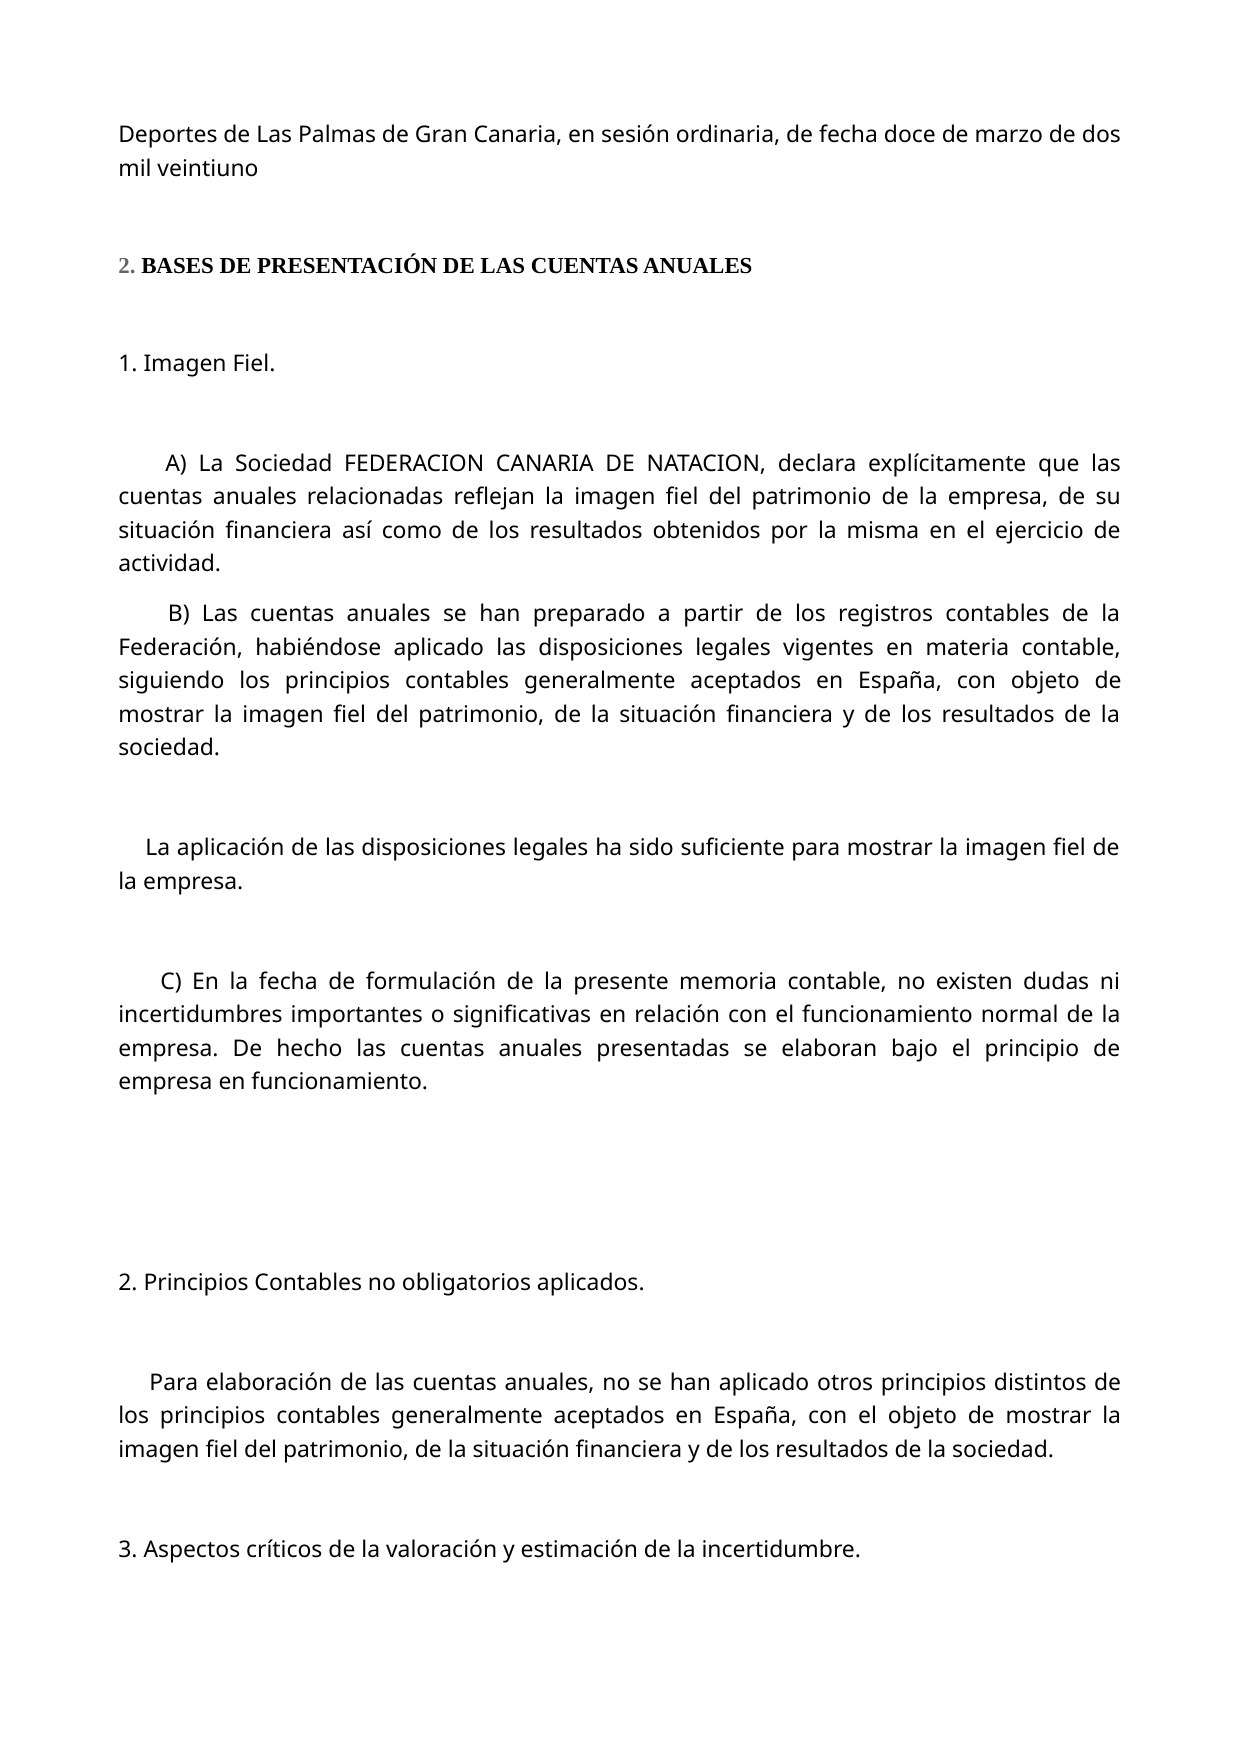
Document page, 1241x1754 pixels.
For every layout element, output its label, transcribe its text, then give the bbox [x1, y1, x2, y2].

text C) En la fecha de formulación de la presente memoria contable, no existen dudas ni incertidumbres importantes o significativas en relación con el funcionamiento normal de la empresa. De hecho las cuentas anuales presentadas se elaboran bajo el principio de empresa en funcionamiento. [118, 965, 1122, 1096]
text Deportes de Las Palmas de Gran Canaria, en sesión ordinaria, de fecha doce de marzo de dos mil veintiuno [118, 118, 1122, 183]
text 2. BASES DE PRESENTACIÓN DE LAS CUENTAS ANUALES [118, 252, 1122, 278]
text B) Las cuentas anuales se han preparado a partir de los registros contables de la Federación, habiéndose aplicado las disposiciones legales vigentes en materia contable, siguiendo los principios contables generalmente aceptados en España, con objeto de mostrar la imagen fiel del patrimonio, de la situación financiera y de los resultados de la sociedad. [118, 597, 1122, 762]
text 3. Aspectos críticos de la valoración y estimación de la incertidumbre. [118, 1533, 1122, 1564]
text La aplicación de las disposiciones legales ha sido suficiente para mostrar la imagen fiel de la empresa. [118, 831, 1122, 896]
text Para elaboración de las cuentas anuales, no se han aplicado otros principios distintos de los principios contables generalmente aceptados en España, con el objeto de mostrar la imagen fiel del patrimonio, de la situación financiera y de los resultados de la sociedad. [118, 1366, 1122, 1464]
text 2. Principios Contables no obligatorios aplicados. [118, 1266, 1122, 1297]
text A) La Sociedad FEDERACION CANARIA DE NATACION, declara explícitamente que las cuentas anuales relacionadas reflejan la imagen fiel del patrimonio de la empresa, de su situación financiera así como de los resultados obtenidos por la misma en el ejercicio de actividad. [118, 447, 1122, 578]
text 1. Imagen Fiel. [118, 347, 1122, 378]
